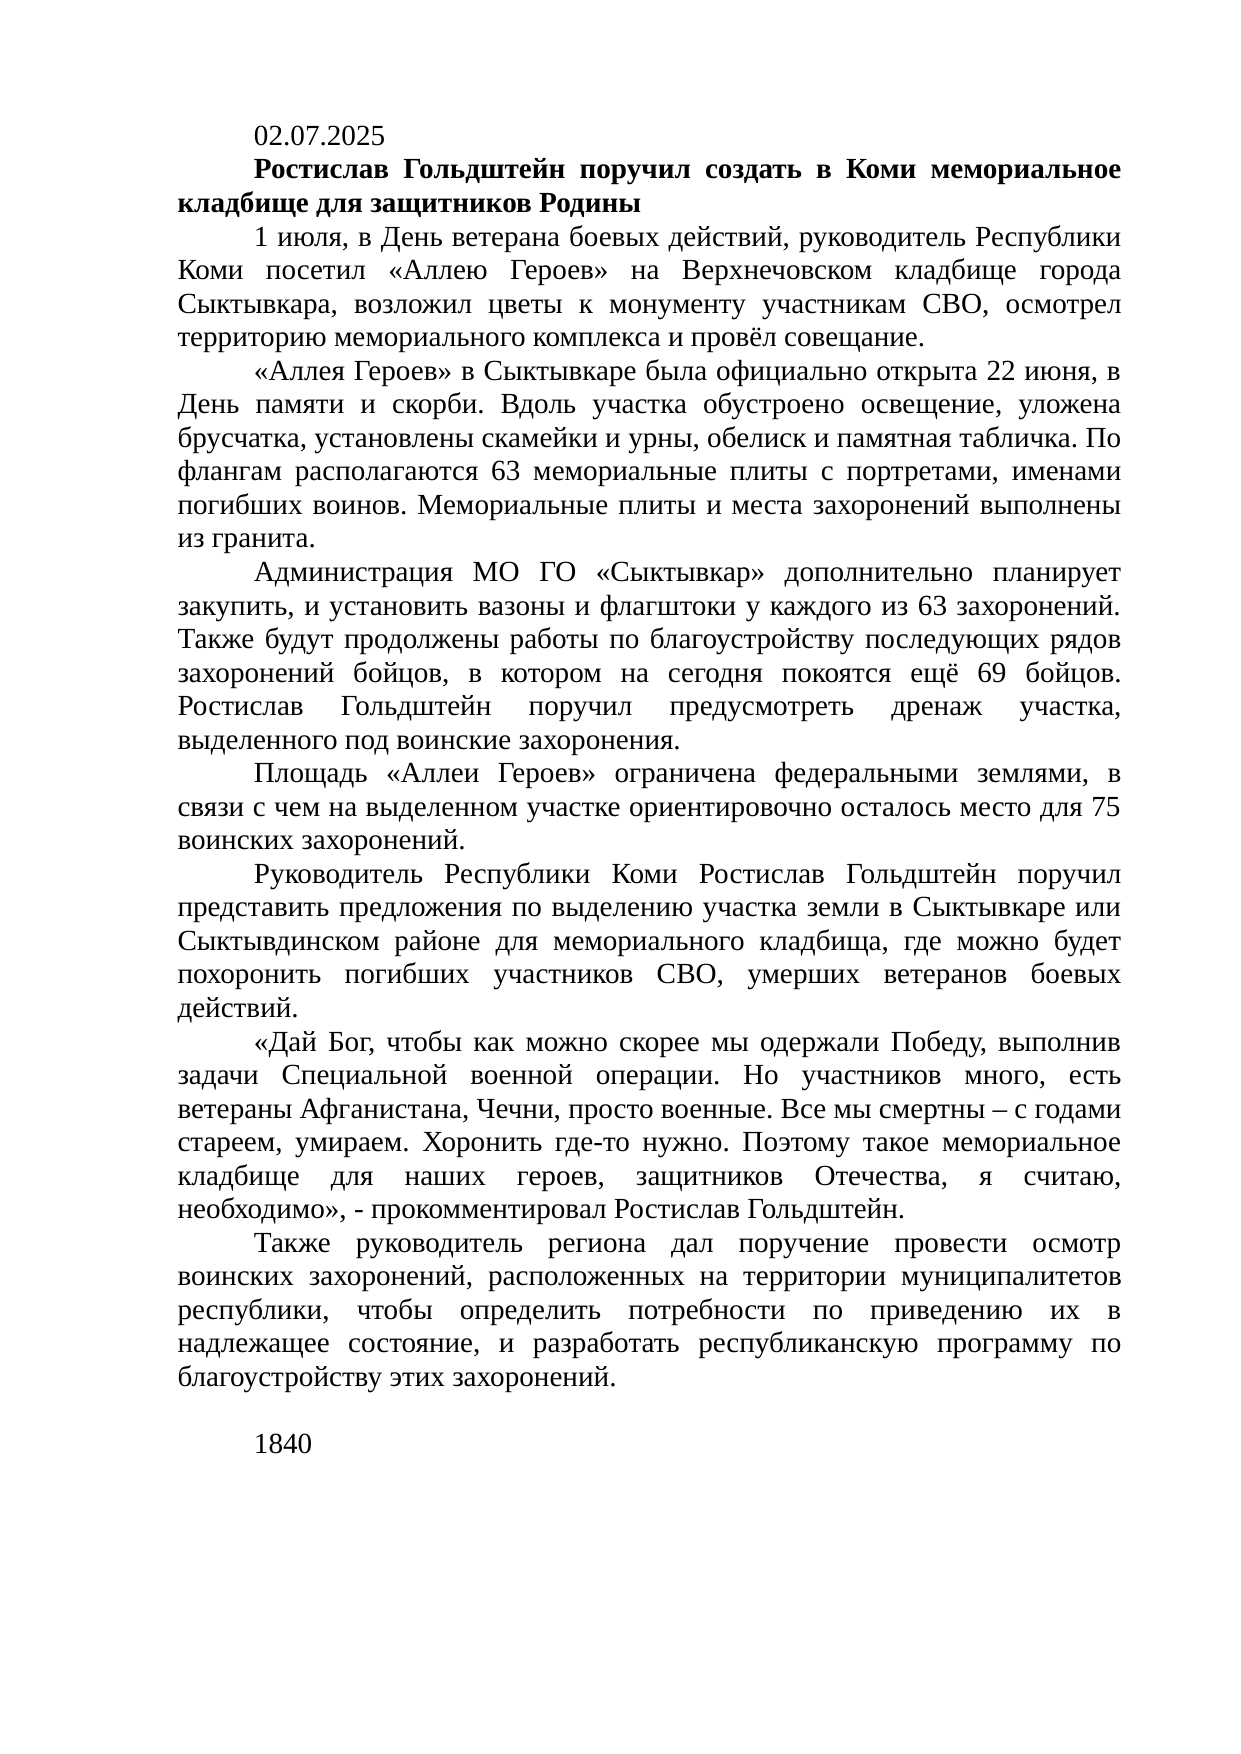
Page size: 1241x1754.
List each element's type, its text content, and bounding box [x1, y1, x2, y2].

text «Дай Бог, чтобы как можно скорее мы одержали Победу, выполнив задачи Специальной военной операции. Но участников много, есть ветераны Афганистана, Чечни, просто военные. Все мы смертны – с годами стареем, умираем. Хоронить где-то нужно. Поэтому такое мемориальное кладбище для наших героев, защитников Отечества, я считаю, необходимо», - прокомментировал Ростислав Гольдштейн. [177, 1024, 1122, 1225]
subtitle Ростислав Гольдштейн поручил создать в Коми мемориальное кладбище для защитников Родины [177, 152, 1122, 219]
text Руководитель Республики Коми Ростислав Гольдштейн поручил представить предложения по выделению участка земли в Сыктывкаре или Сыктывдинском районе для мемориального кладбища, где можно будет похоронить погибших участников СВО, умерших ветеранов боевых действий. [177, 856, 1122, 1024]
text Администрация МО ГО «Сыктывкар» дополнительно планирует закупить, и установить вазоны и флагштоки у каждого из 63 захоронений. Также будут продолжены работы по благоустройству последующих рядов захоронений бойцов, в котором на сегодня покоятся ещё 69 бойцов. Ростислав Гольдштейн поручил предусмотреть дренаж участка, выделенного под воинские захоронения. [177, 554, 1122, 755]
text «Аллея Героев» в Сыктывкаре была официально открыта 22 июня, в День памяти и скорби. Вдоль участка обустроено освещение, уложена брусчатка, установлены скамейки и урны, обелиск и памятная табличка. По флангам располагаются 63 мемориальные плиты с портретами, именами погибших воинов. Мемориальные плиты и места захоронений выполнены из гранита. [177, 353, 1122, 554]
text Также руководитель региона дал поручение провести осмотр воинских захоронений, расположенных на территории муниципалитетов республики, чтобы определить потребности по приведению их в надлежащее состояние, и разработать республиканскую программу по благоустройству этих захоронений. [177, 1225, 1122, 1393]
text 1840 [177, 1426, 1122, 1460]
text 1 июля, в День ветерана боевых действий, руководитель Республики Коми посетил «Аллею Героев» на Верхнечовском кладбище города Сыктывкара, возложил цветы к монументу участникам СВО, осмотрел территорию мемориального комплекса и провёл совещание. [177, 219, 1122, 353]
text Площадь «Аллеи Героев» ограничена федеральными землями, в связи с чем на выделенном участке ориентировочно осталось место для 75 воинских захоронений. [177, 755, 1122, 856]
subtitle 02.07.2025 [177, 118, 1122, 152]
